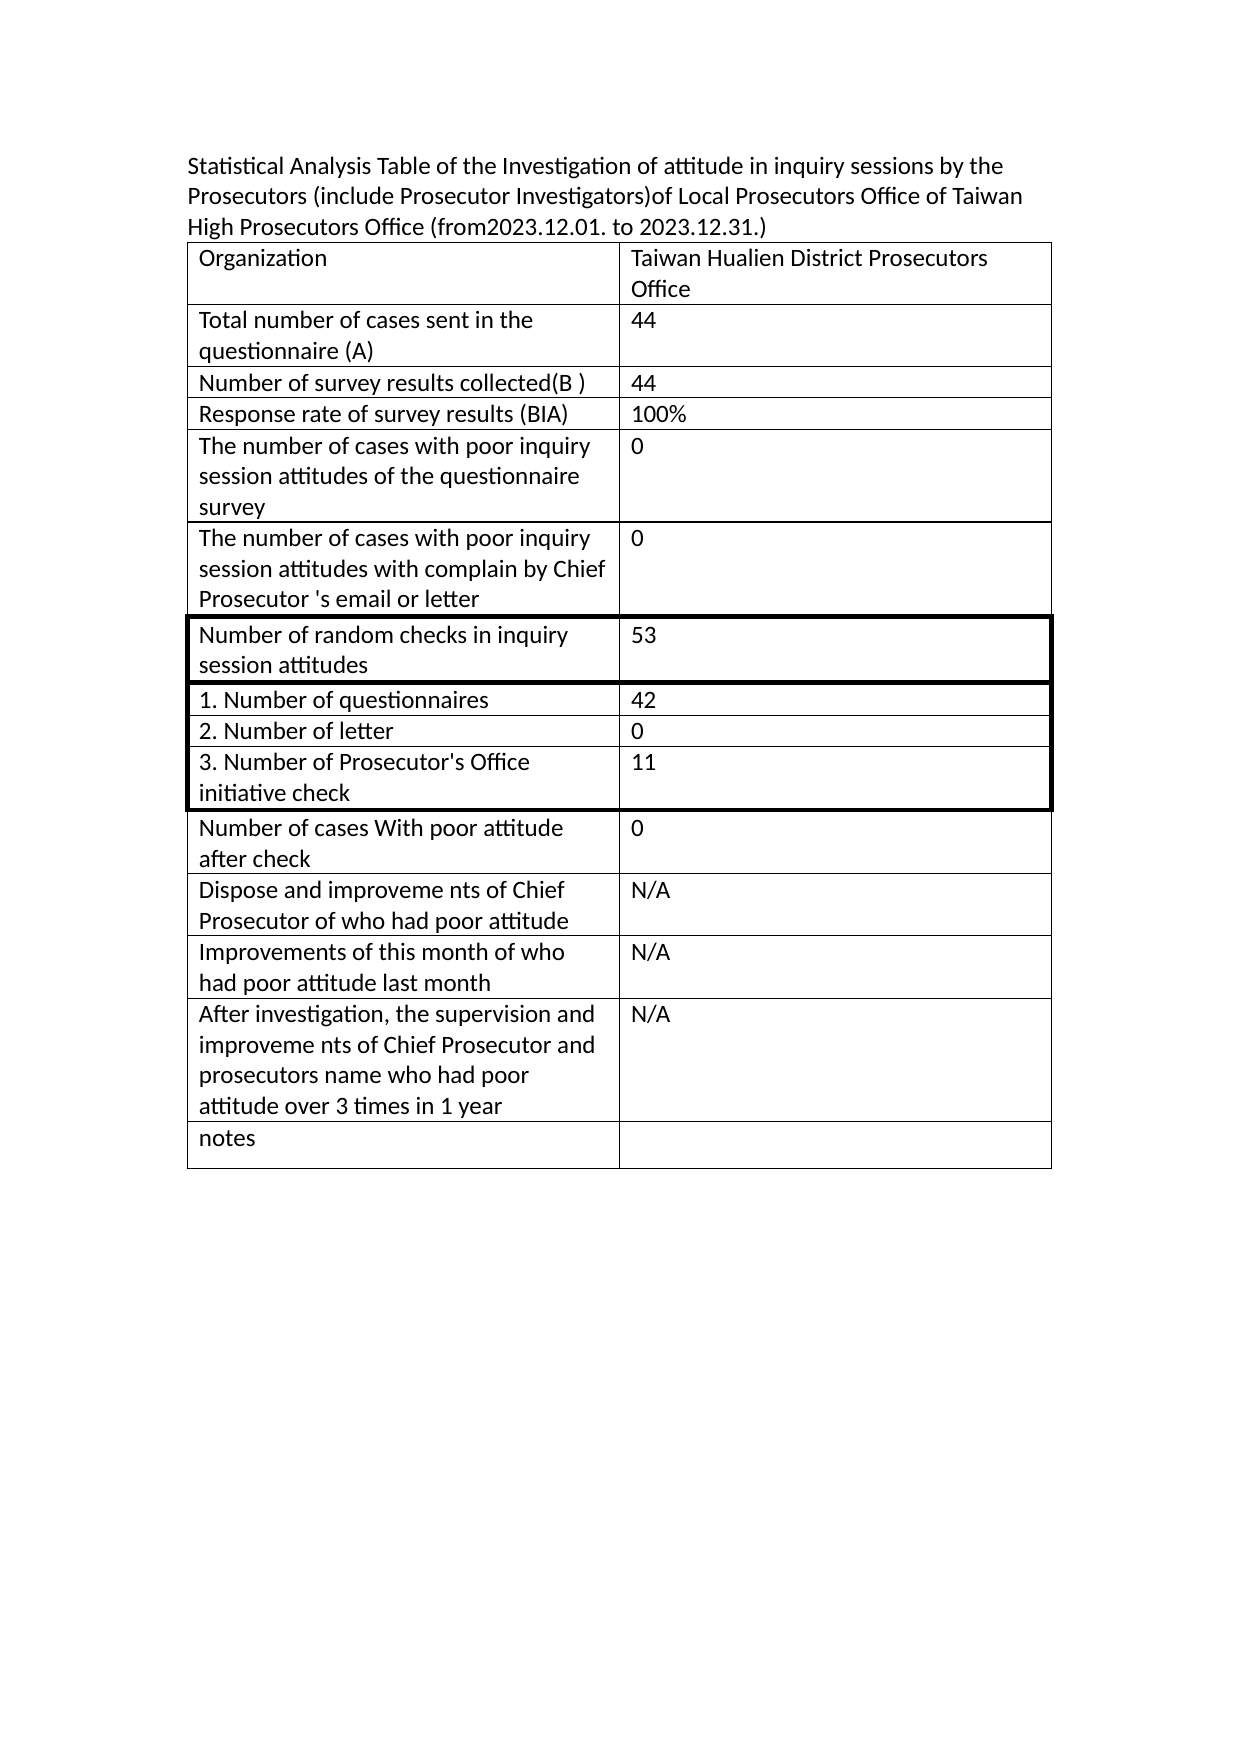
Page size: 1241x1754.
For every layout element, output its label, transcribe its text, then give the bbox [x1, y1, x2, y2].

table_cell 44 [620, 367, 1051, 397]
table_cell 0 [620, 812, 1051, 873]
table_cell Response rate of survey results (BIA) [188, 398, 619, 429]
table_cell 0 [620, 430, 1051, 521]
table_cell 0 [620, 716, 1049, 746]
table_cell [620, 1122, 1051, 1167]
table_cell Number of random checks in inquiry session attitudes [190, 619, 619, 680]
table_cell N/A [620, 936, 1051, 997]
table_cell N/A [620, 999, 1051, 1121]
table_cell Improvements of this month of who had poor attitude last month [188, 936, 619, 997]
text Statistical Analysis Table of the Investigation of attitude in inquiry sessions by the Prosecutors (include Prosecutor Investigators)of Local Prosecutors Office of Taiwan High Prosecutors Office (from2023.12.01. to 2023.12.31.) [187, 150, 1053, 242]
table_cell 2. Number of letter [190, 716, 619, 746]
table_header Taiwan Hualien District Prosecutors Office [620, 243, 1051, 304]
table_cell The number of cases with poor inquiry session attitudes of the questionnaire survey [188, 430, 619, 521]
table_cell The number of cases with poor inquiry session attitudes with complain by Chief Prosecutor 's email or letter [188, 523, 619, 614]
table_cell Total number of cases sent in the questionnaire (A) [188, 305, 619, 366]
table_cell Number of survey results collected(B ) [188, 367, 619, 397]
table_cell 100% [620, 398, 1051, 429]
table_cell 44 [620, 305, 1051, 366]
table_cell After investigation, the supervision and improveme nts of Chief Prosecutor and prosecutors name who had poor attitude over 3 times in 1 year [188, 999, 619, 1121]
table_cell 11 [620, 747, 1049, 808]
table_cell 3. Number of Prosecutor's Office initiative check [190, 747, 619, 808]
table_cell Dispose and improveme nts of Chief Prosecutor of who had poor attitude [188, 874, 619, 935]
table_cell notes [188, 1122, 619, 1167]
table_cell Number of cases With poor attitude after check [188, 812, 619, 873]
table_header Organization [188, 243, 619, 304]
table_cell 53 [620, 619, 1049, 680]
table_cell 0 [620, 523, 1051, 614]
table_cell 42 [620, 685, 1049, 715]
table_cell 1. Number of questionnaires [190, 685, 619, 715]
table_cell N/A [620, 874, 1051, 935]
